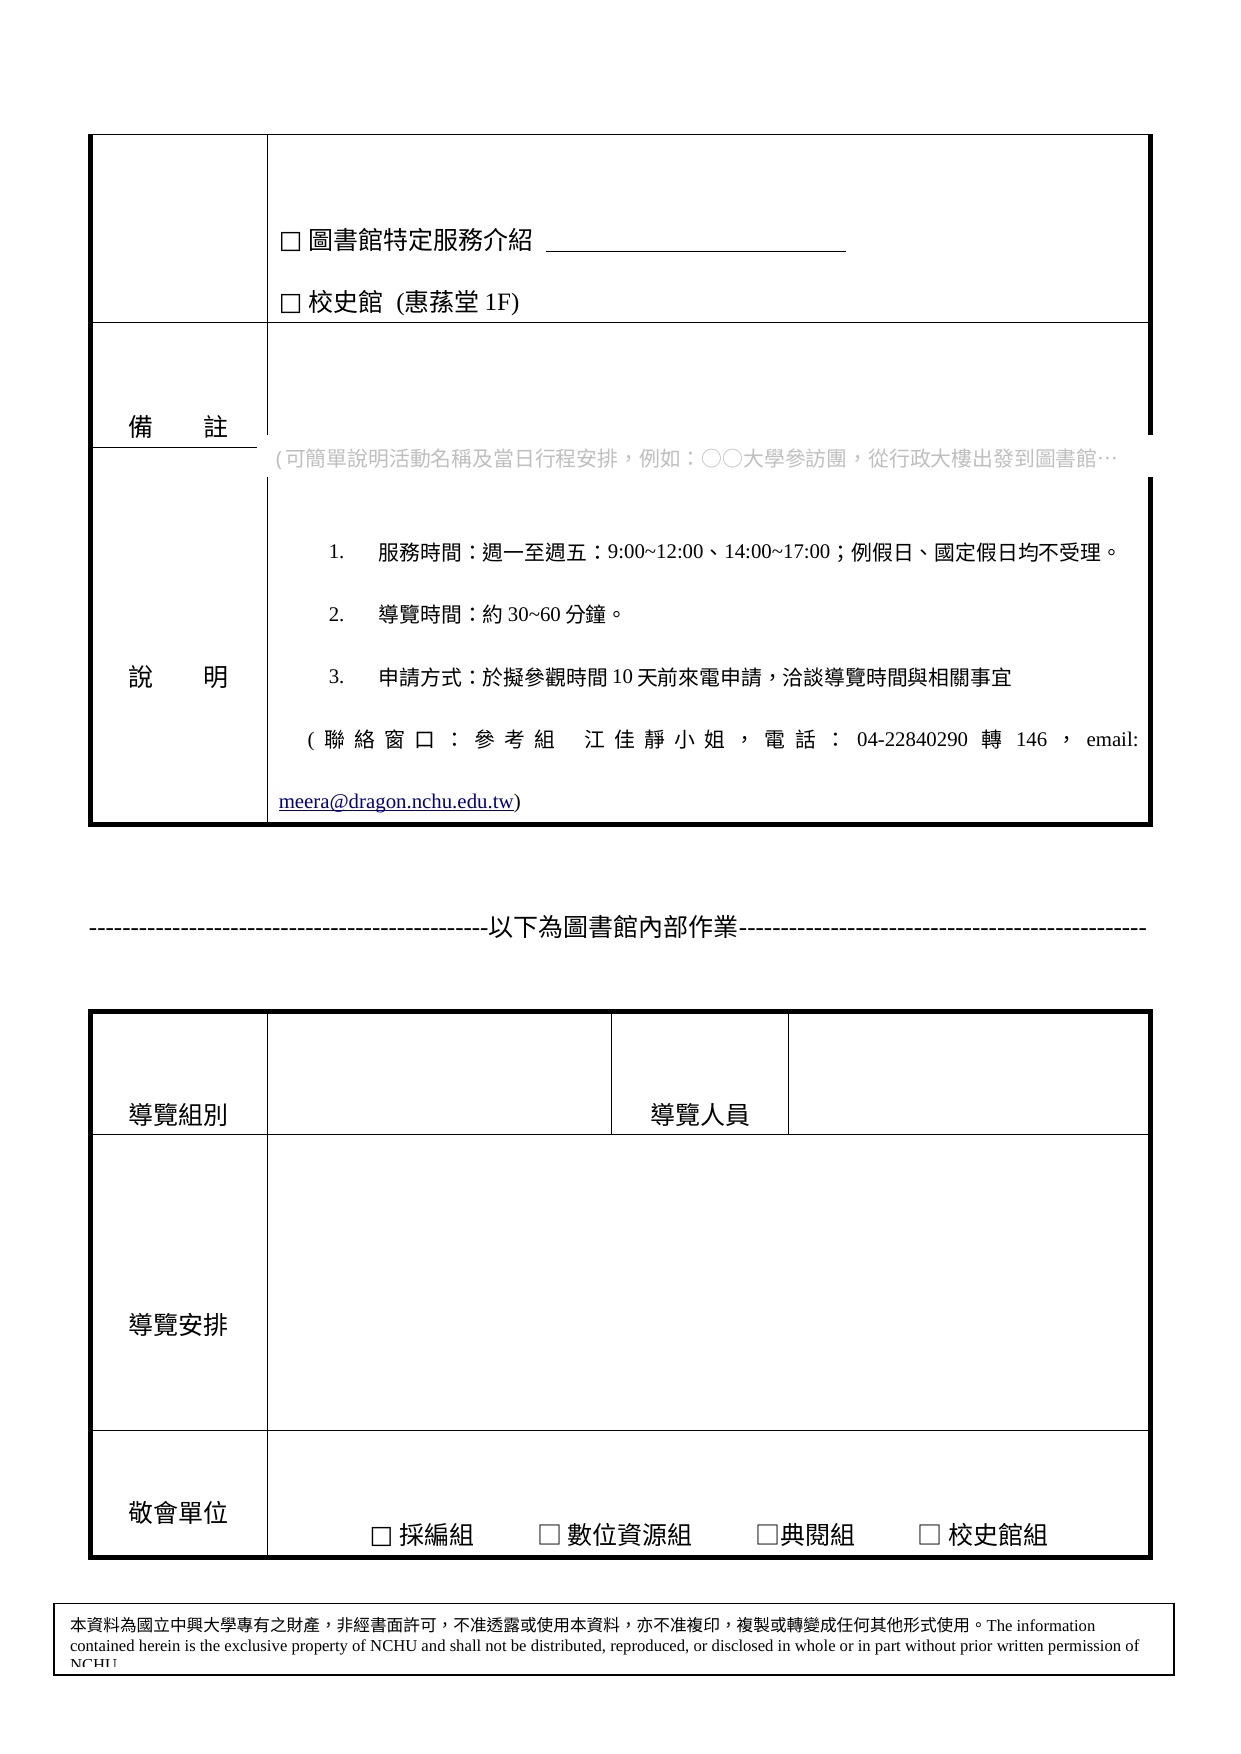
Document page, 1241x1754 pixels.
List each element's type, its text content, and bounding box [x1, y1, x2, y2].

table_header 導覽人員 [612, 1014, 788, 1134]
table_cell 說 明 [93, 448, 267, 822]
table_cell 服務時間：週一至週五：9:00~12:00、14:00~17:00；例假日、國定假日均不受理。 導覽時間：約30~60分鐘。 申請方式：於擬參觀時間10天前來電申請，洽談導覽時間與相關事宜 (聯絡窗口：參考組 江佳靜小姐，電話：04-22840290轉146，email: meera@dragon.nchu.edu.tw) [268, 477, 1148, 822]
table_cell [268, 323, 1148, 435]
table_cell [93, 135, 267, 322]
text 本資料為國立中興大學專有之財產，非經書面許可，不准透露或使用本資料，亦不准複印，複製或轉變成任何其他形式使用。The information contained herein is the exclusive property of NCHU and shall not be distributed, reproduced, or disclosed in whole or in part without prior written permission of NCHU [70, 1612, 1158, 1667]
table_header [268, 1014, 611, 1134]
table_cell □ 圖書館特定服務介紹 ＿＿＿＿＿＿＿＿＿＿＿＿ □ 校史館 (惠蓀堂1F) [268, 135, 1148, 322]
table_cell 導覽安排 [93, 1135, 267, 1430]
table_cell □ 採編組 □ 數位資源組 □典閱組 □ 校史館組 [268, 1431, 1148, 1555]
table_cell 敬會單位 [93, 1431, 267, 1555]
table_header [789, 1014, 1148, 1134]
table_header 導覽組別 [93, 1014, 267, 1134]
table_cell 備 註 [93, 323, 1163, 477]
text ------------------------------------------------以下為圖書館內部作業------------------------------------------------- [89, 884, 1152, 947]
table_cell [268, 1135, 1148, 1430]
